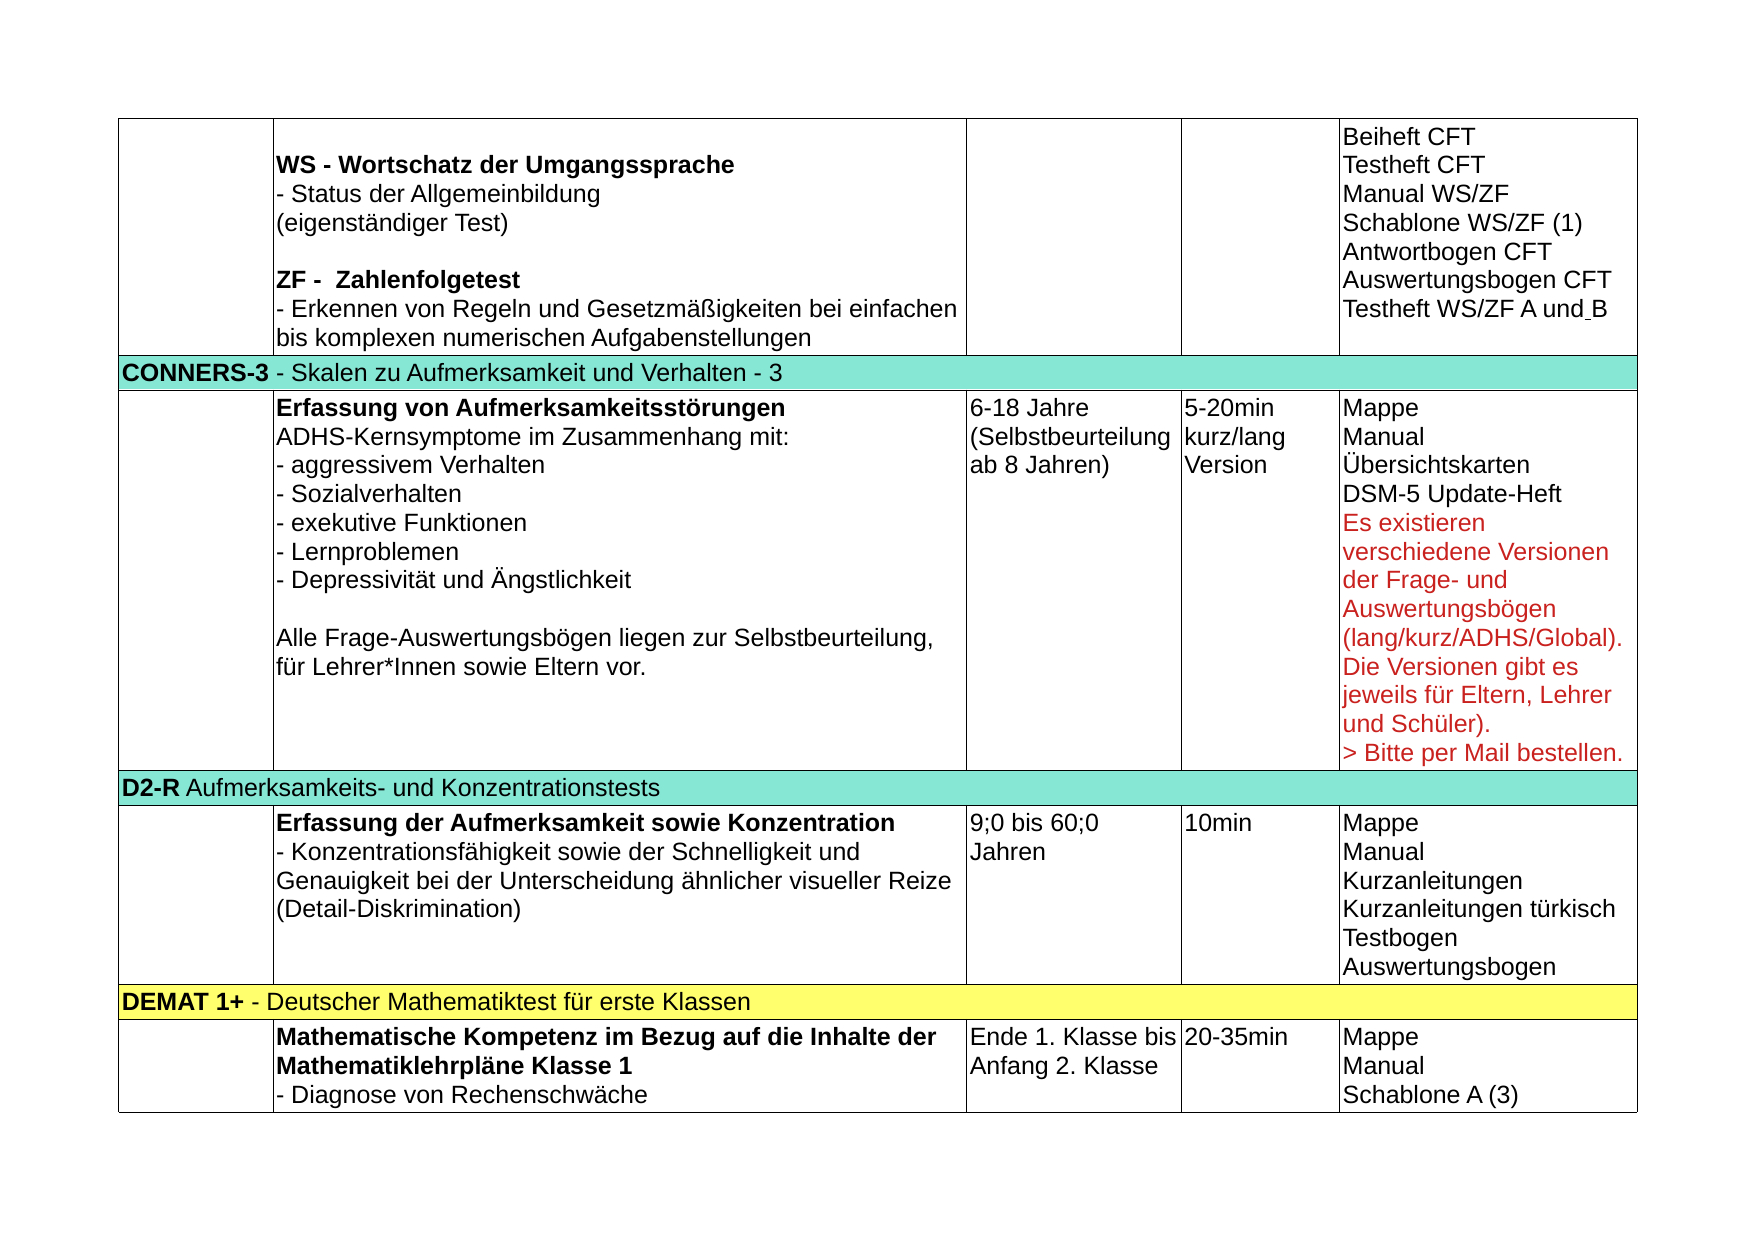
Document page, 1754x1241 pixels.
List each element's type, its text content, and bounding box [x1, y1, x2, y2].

table_cell 5-20min kurz/lang Version [1182, 391, 1339, 770]
table_cell Mathematische Kompetenz im Bezug auf die Inhalte der Mathematiklehrpläne Klasse 1 - Diagnose von Rechenschwäche [274, 1020, 966, 1111]
table_cell Erfassung der Aufmerksamkeit sowie Konzentration - Konzentrationsfähigkeit sowie der Schnelligkeit und Genauigkeit bei der Unterscheidung ähnlicher visueller Reize (Detail-Diskrimination) [274, 806, 966, 984]
table_cell CONNERS-3 - Skalen zu Aufmerksamkeit und Verhalten - 3 [119, 356, 1637, 389]
table_cell Mappe Manual Kurzanleitungen Kurzanleitungen türkisch Testbogen Auswertungsbogen [1340, 806, 1637, 984]
table_cell [119, 1020, 273, 1111]
table_cell 10min [1182, 806, 1339, 984]
table_cell 9;0 bis 60;0 Jahren [967, 806, 1181, 984]
table_cell [119, 391, 273, 770]
table_cell 6-18 Jahre (Selbstbeurteilung ab 8 Jahren) [967, 391, 1181, 770]
table_cell [967, 119, 1181, 354]
table_cell [1182, 119, 1339, 354]
table_cell Beiheft CFT Testheft CFT Manual WS/ZF Schablone WS/ZF (1) Antwortbogen CFT Auswertungsbogen CFT Testheft WS/ZF A und B [1340, 119, 1637, 354]
table_cell Mappe Manual Schablone A (3) [1340, 1020, 1637, 1111]
table_cell 20-35min [1182, 1020, 1339, 1111]
table_cell WS - Wortschatz der Umgangssprache - Status der Allgemeinbildung (eigenständiger Test) ZF - Zahlenfolgetest - Erkennen von Regeln und Gesetzmäßigkeiten bei einfachen bis komplexen numerischen Aufgabenstellungen [274, 119, 966, 354]
table_cell Ende 1. Klasse bis Anfang 2. Klasse [967, 1020, 1181, 1111]
table_cell [119, 119, 273, 354]
table_cell [119, 806, 273, 984]
table_cell DEMAT 1+ - Deutscher Mathematiktest für erste Klassen [119, 985, 1637, 1019]
table_cell D2-R Aufmerksamkeits- und Konzentrationstests [119, 771, 1637, 805]
table_cell Erfassung von Aufmerksamkeitsstörungen ADHS-Kernsymptome im Zusammenhang mit: - aggressivem Verhalten - Sozialverhalten - exekutive Funktionen - Lernproblemen - Depressivität und Ängstlichkeit Alle Frage-Auswertungsbögen liegen zur Selbstbeurteilung, für Lehrer*Innen sowie Eltern vor. [274, 391, 966, 770]
table_cell Mappe Manual Übersichtskarten DSM-5 Update-Heft Es existieren verschiedene Versionen der Frage- und Auswertungsbögen (lang/kurz/ADHS/Global). Die Versionen gibt es jeweils für Eltern, Lehrer und Schüler). > Bitte per Mail bestellen. [1340, 391, 1637, 770]
